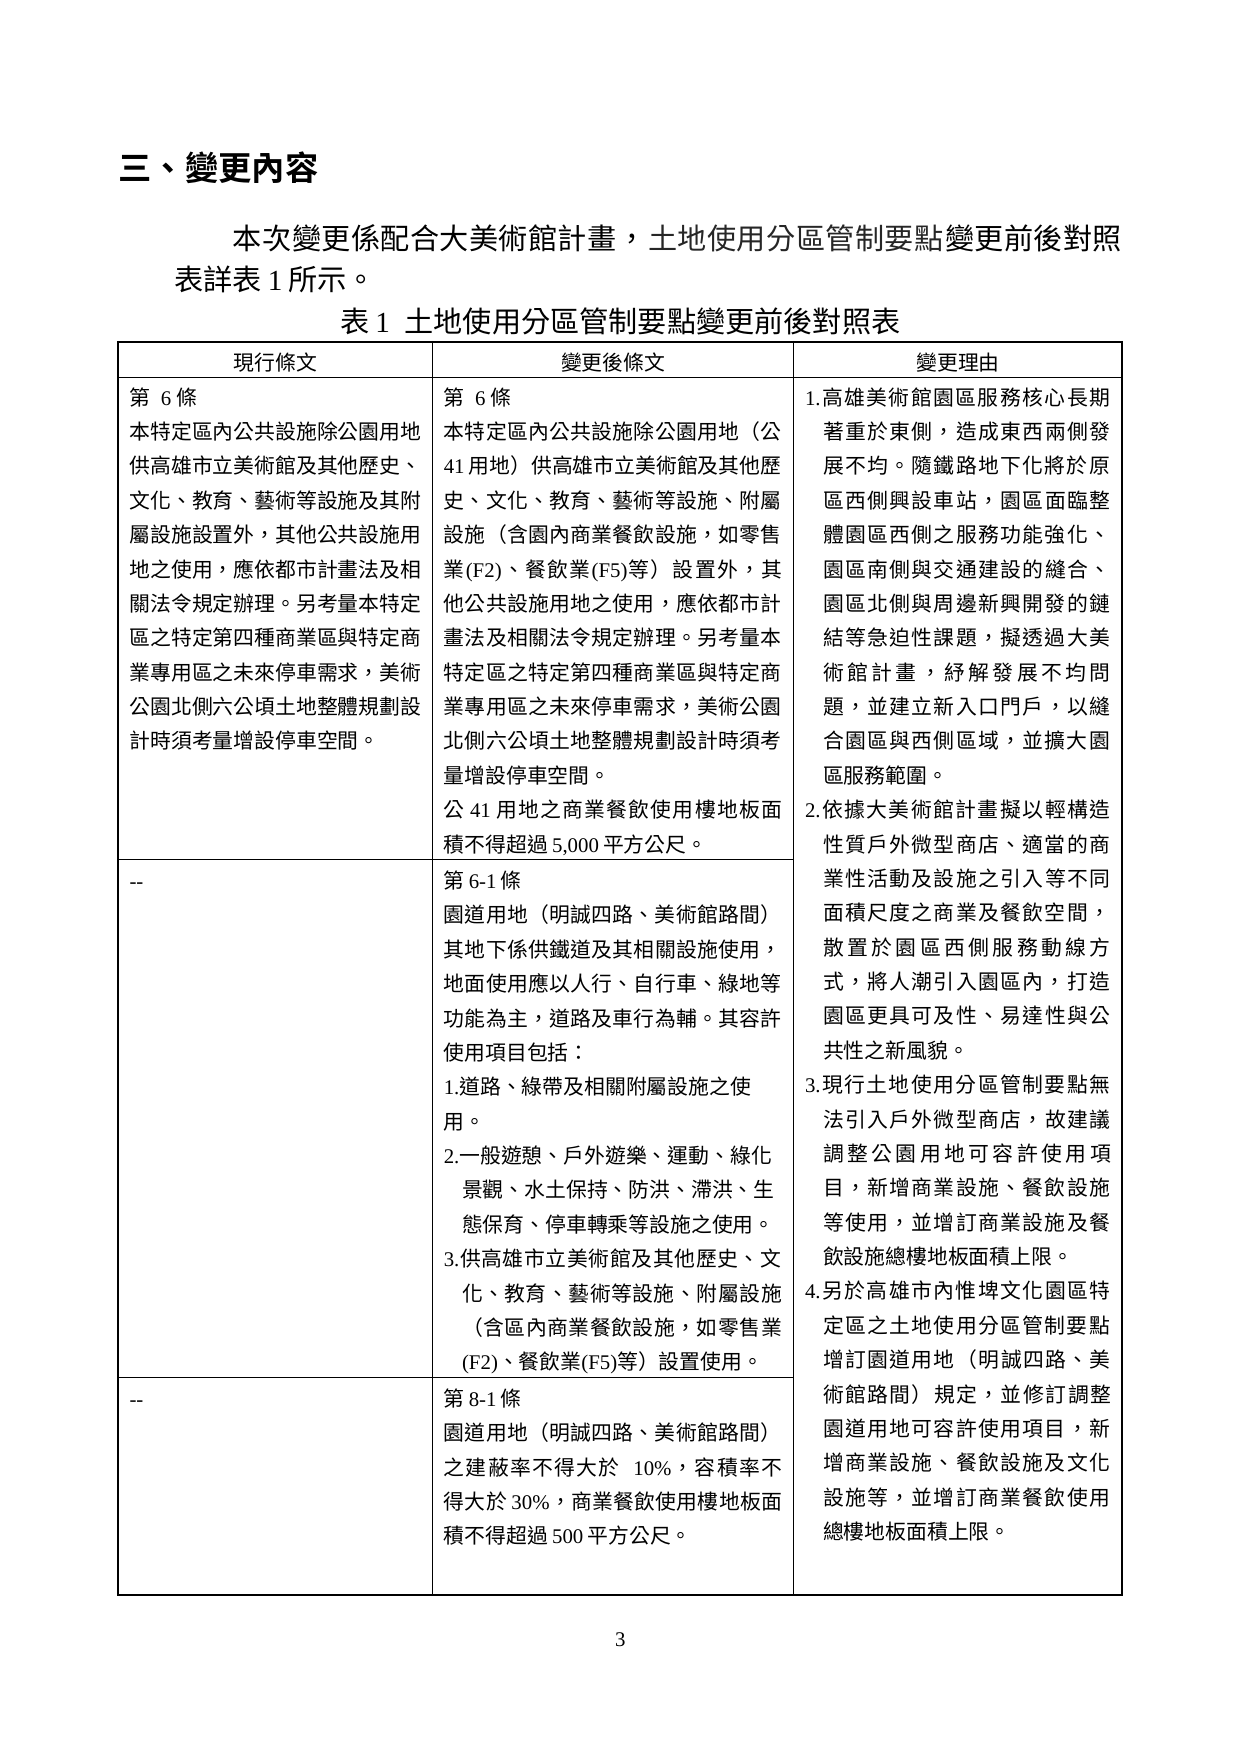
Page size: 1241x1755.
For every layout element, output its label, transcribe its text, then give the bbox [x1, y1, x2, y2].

text 三、變更內容 [118, 139, 1122, 191]
table_cell 1.高雄美術館園區服務核心長期著重於東側，造成東西兩側發展不均。隨鐵路地下化將於原區西側興設車站，園區面臨整體園區西側之服務功能強化、園區南側與交通建設的縫合、園區北側與周邊新興開發的鏈結等急迫性課題，擬透過大美術館計畫，紓解發展不均問題，並建立新入口門戶，以縫合園區與西側區域，並擴大園區服務範圍。 2.依據大美術館計畫擬以輕構造性質戶外微型商店、適當的商業性活動及設施之引入等不同面積尺度之商業及餐飲空間，散置於園區西側服務動線方式，將人潮引入園區內，打造園區更具可及性、易達性與公共性之新風貌。 3.現行土地使用分區管制要點無法引入戶外微型商店，故建議調整公園用地可容許使用項目，新增商業設施、餐飲設施等使用，並增訂商業設施及餐飲設施總樓地板面積上限。 4.另於高雄市內惟埤文化園區特定區之土地使用分區管制要點增訂園道用地（明誠四路、美術館路間）規定，並修訂調整園道用地可容許使用項目，新增商業設施、餐飲設施及文化設施等，並增訂商業餐飲使用總樓地板面積上限。 [794, 378, 1121, 1594]
table_header 現行條文 [119, 343, 432, 377]
table_cell 第 6 條 本特定區內公共設施除公園用地供高雄市立美術館及其他歷史、文化、教育、藝術等設施及其附屬設施設置外，其他公共設施用地之使用，應依都市計畫法及相關法令規定辦理。另考量本特定區之特定第四種商業區與特定商業專用區之未來停車需求，美術公園北側六公頃土地整體規劃設計時須考量增設停車空間。 [119, 378, 432, 859]
table_cell -- [119, 860, 432, 1377]
table_cell -- [119, 1378, 432, 1594]
text 本次變更係配合大美術館計畫，土地使用分區管制要點變更前後對照表詳表1所示。 [174, 216, 1122, 299]
table_header 變更理由 [794, 343, 1121, 377]
table_cell 第8-1條 園道用地（明誠四路、美術館路間）之建蔽率不得大於 10%，容積率不得大於30%，商業餐飲使用樓地板面積不得超過500平方公尺。 [433, 1378, 793, 1594]
table_header 變更後條文 [433, 343, 793, 377]
table_cell 第6-1條 園道用地（明誠四路、美術館路間）其地下係供鐵道及其相關設施使用，地面使用應以人行、自行車、綠地等功能為主，道路及車行為輔。其容許使用項目包括： 1.道路、綠帶及相關附屬設施之使用。 2.一般遊憩、戶外遊樂、運動、綠化景觀、水土保持、防洪、滯洪、生態保育、停車轉乘等設施之使用。 3.供高雄市立美術館及其他歷史、文化、教育、藝術等設施、附屬設施（含區內商業餐飲設施，如零售業(F2)、餐飲業(F5)等）設置使用。 [433, 860, 793, 1377]
text 表1 土地使用分區管制要點變更前後對照表 [118, 299, 1122, 341]
table_cell 第 6 條 本特定區內公共設施除公園用地（公41用地）供高雄市立美術館及其他歷史、文化、教育、藝術等設施、附屬設施（含園內商業餐飲設施，如零售業(F2)、餐飲業(F5)等）設置外，其他公共設施用地之使用，應依都市計畫法及相關法令規定辦理。另考量本特定區之特定第四種商業區與特定商業專用區之未來停車需求，美術公園北側六公頃土地整體規劃設計時須考量增設停車空間。 公41用地之商業餐飲使用樓地板面積不得超過5,000平方公尺。 [433, 378, 793, 859]
